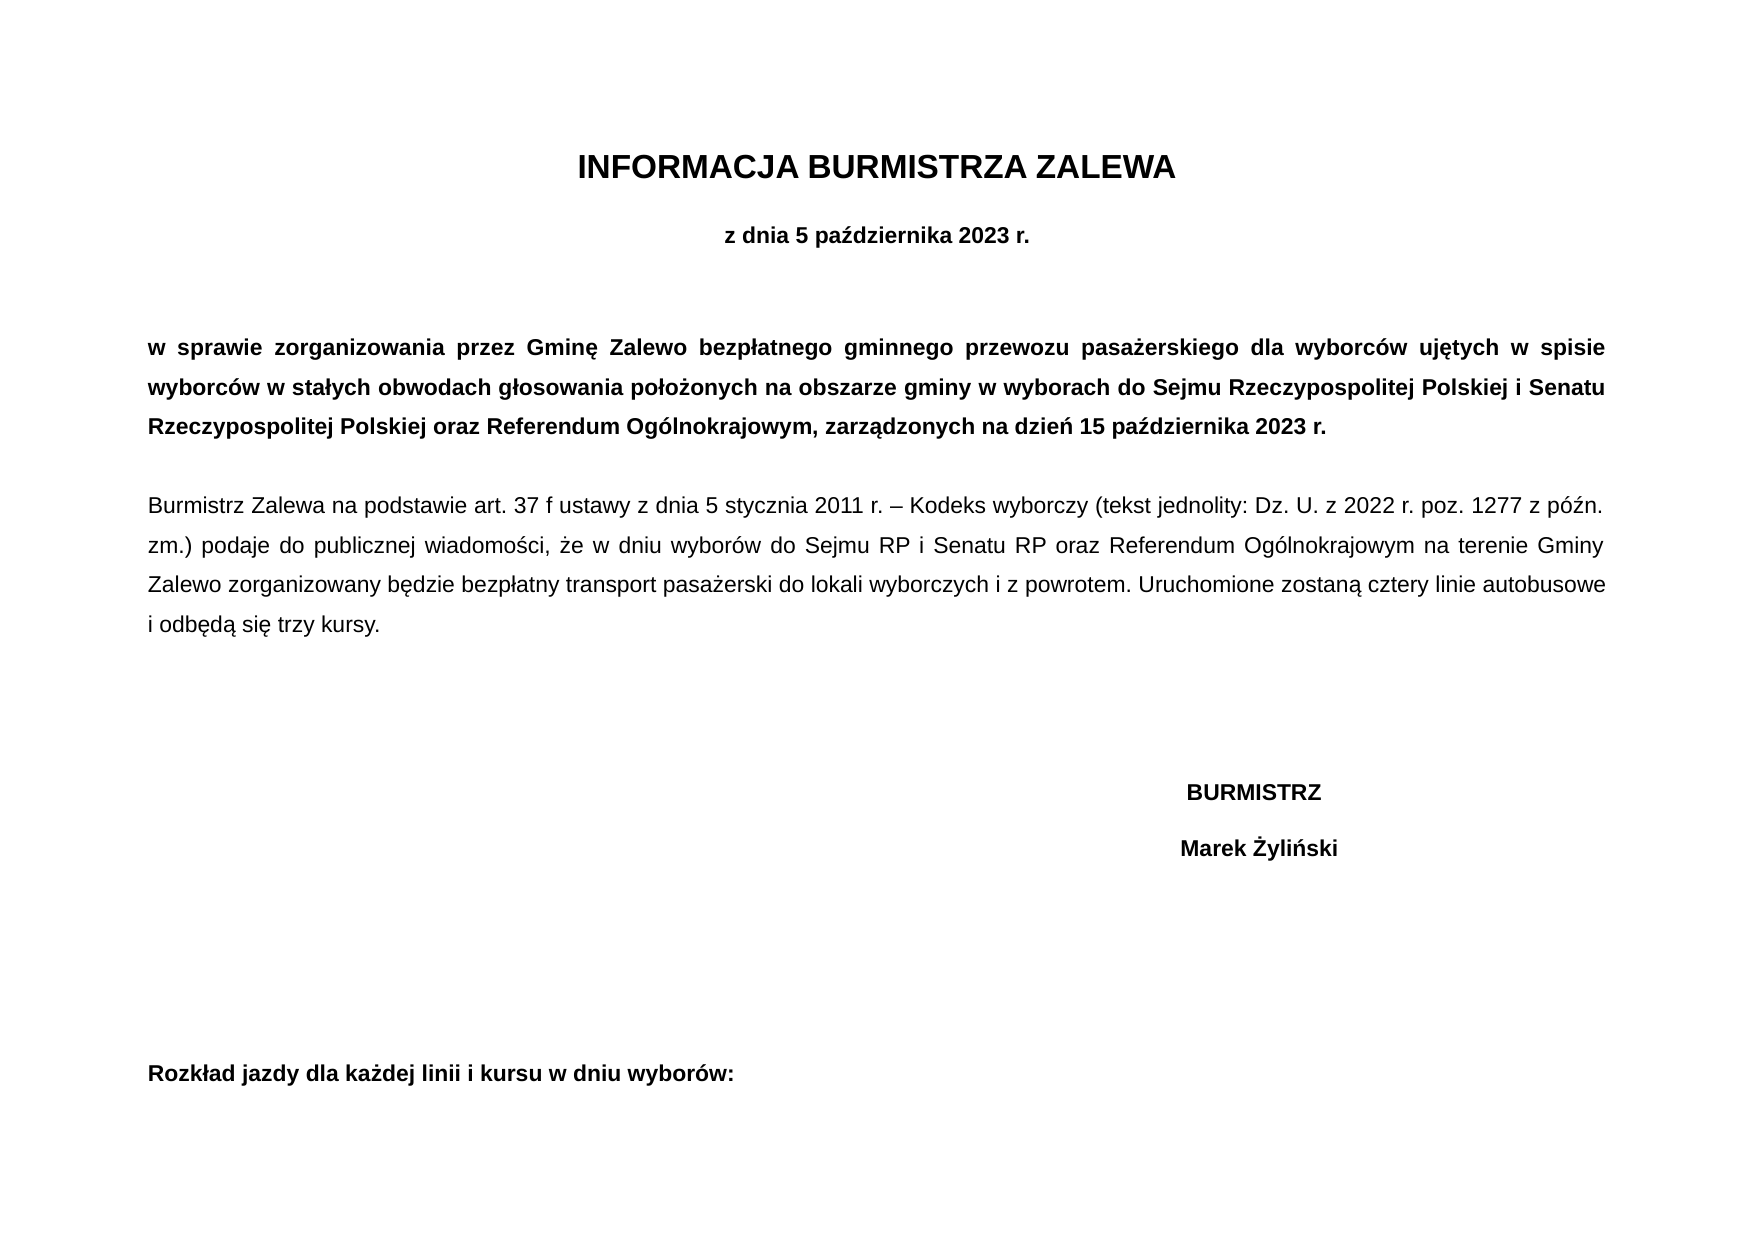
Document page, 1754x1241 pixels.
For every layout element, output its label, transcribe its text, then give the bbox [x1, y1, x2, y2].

text INFORMACJA BURMISTRZA ZALEWA [148, 148, 1606, 186]
text Marek Żyliński [1180, 835, 1606, 861]
text Rozkład jazdy dla każdej linii i kursu w dniu wyborów: [148, 1060, 1606, 1086]
text Burmistrz Zalewa na podstawie art. 37 f ustawy z dnia 5 stycznia 2011 r. – Kodeks wyborczy (tekst jednolity: Dz. U. z 2022 r. poz. 1277 z późn. zm.) podaje do publicznej wiadomości, że w dniu wyborów do Sejmu RP i Senatu RP oraz Referendum Ogólnokrajowym na terenie Gminy Zalewo zorganizowany będzie bezpłatny transport pasażerski do lokali wyborczych i z powrotem. Uruchomione zostaną cztery linie autobusowe i odbędą się trzy kursy. [148, 492, 1606, 637]
text w sprawie zorganizowania przez Gminę Zalewo bezpłatnego gminnego przewozu pasażerskiego dla wyborców ujętych w spisie wyborców w stałych obwodach głosowania położonych na obszarze gminy w wyborach do Sejmu Rzeczypospolitej Polskiej i Senatu Rzeczypospolitej Polskiej oraz Referendum Ogólnokrajowym, zarządzonych na dzień 15 października 2023 r. [148, 334, 1606, 439]
text BURMISTRZ [1180, 779, 1606, 805]
text z dnia 5 października 2023 r. [148, 222, 1606, 248]
